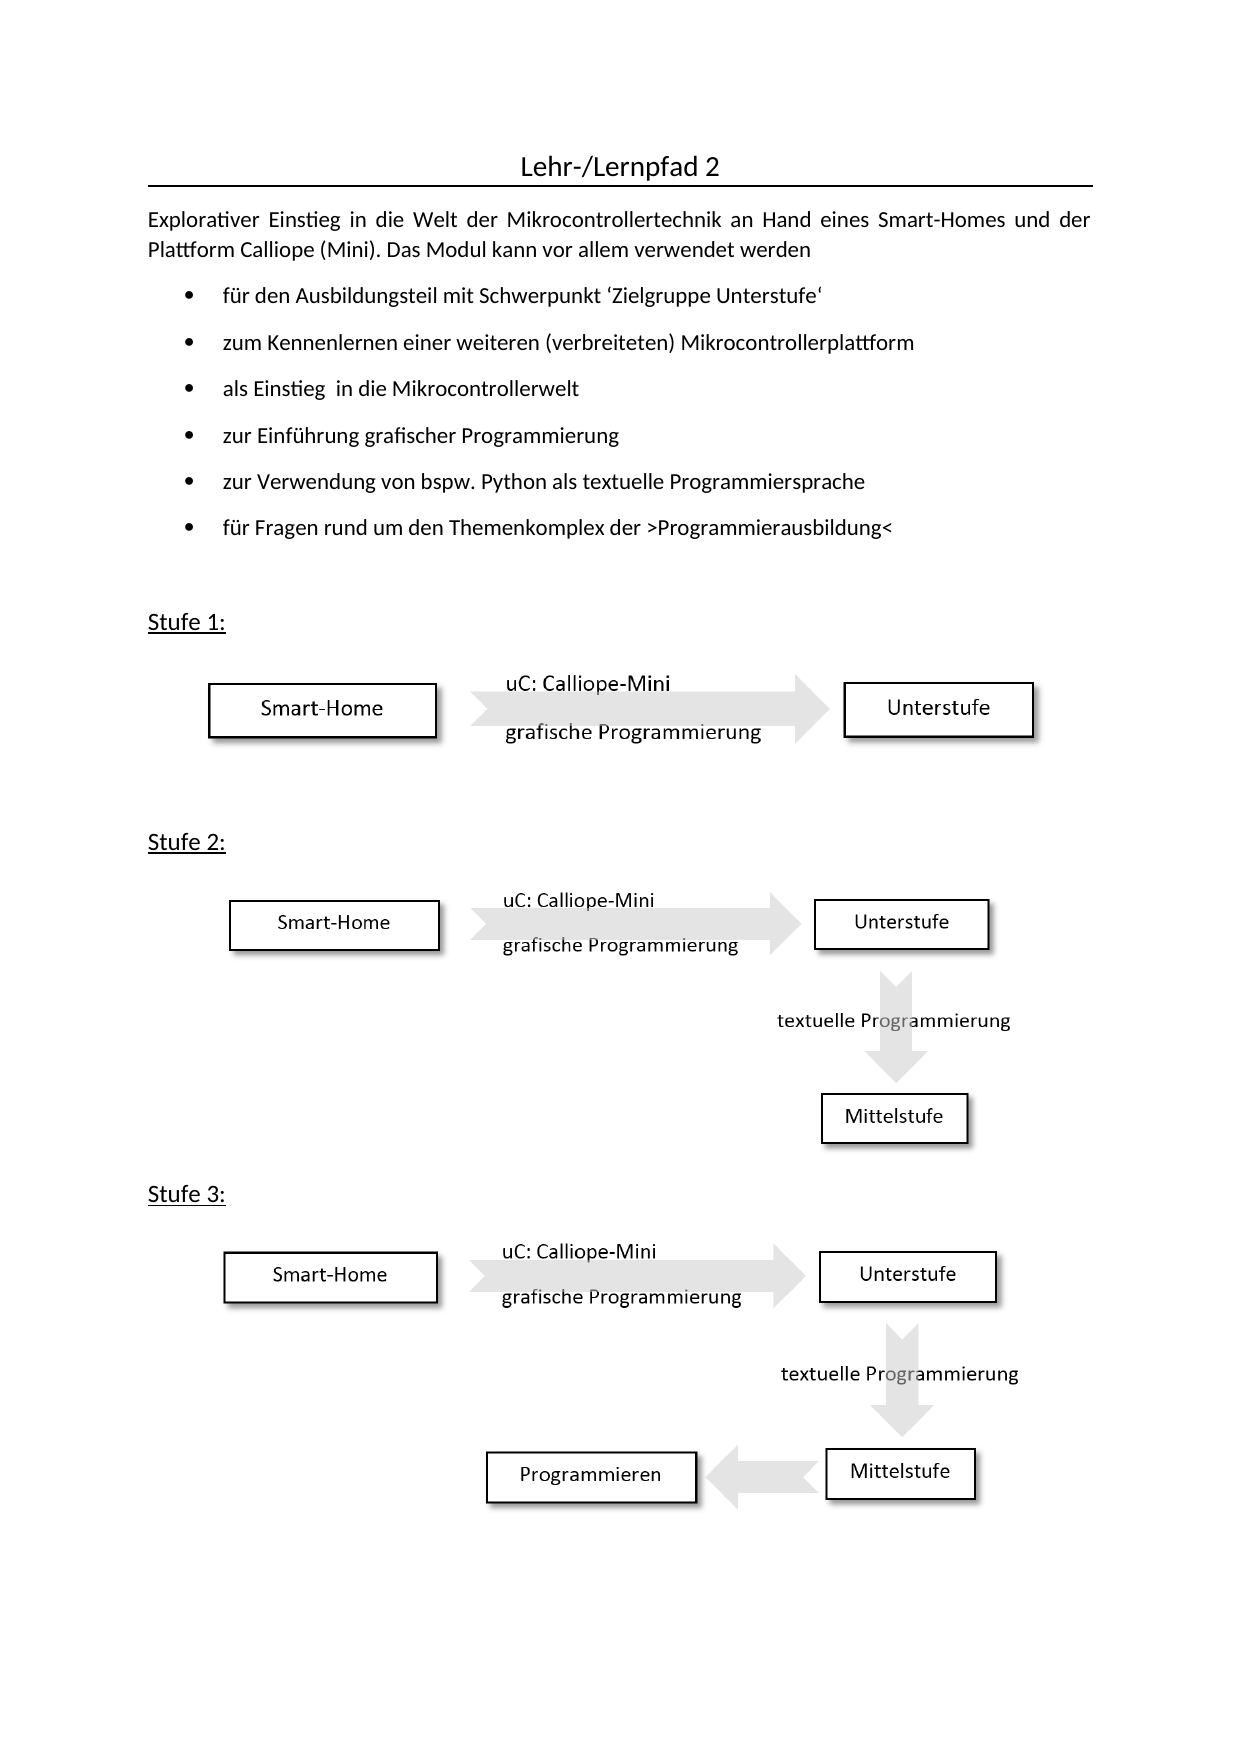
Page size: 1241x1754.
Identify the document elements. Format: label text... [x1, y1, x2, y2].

list für den Ausbildungsteil mit Schwerpunkt ‘Zielgruppe Unterstufe‘ [185, 282, 1093, 310]
text Stufe 3: [148, 1179, 1093, 1209]
list als Einstieg in die Mikrocontrollerwelt [185, 374, 1093, 402]
list zur Einführung grafischer Programmierung [185, 421, 1093, 449]
list zur Verwendung von bspw. Python als textuelle Programmiersprache [185, 467, 1093, 495]
text Stufe 2: [148, 826, 1093, 857]
list für Fragen rund um den Themenkomplex der >Programmierausbildung< [185, 513, 1093, 541]
text Stufe 1: [148, 606, 1093, 637]
list zum Kennenlernen einer weiteren (verbreiteten) Mikrocontrollerplattform [185, 328, 1093, 356]
text Explorativer Einstieg in die Welt der Mikrocontrollertechnik an Hand eines Smart-Homes und der Plattform Calliope (Mini). Das Modul kann vor allem verwendet werden [148, 206, 1093, 263]
text Lehr-/Lernpfad 2 [148, 148, 1093, 185]
